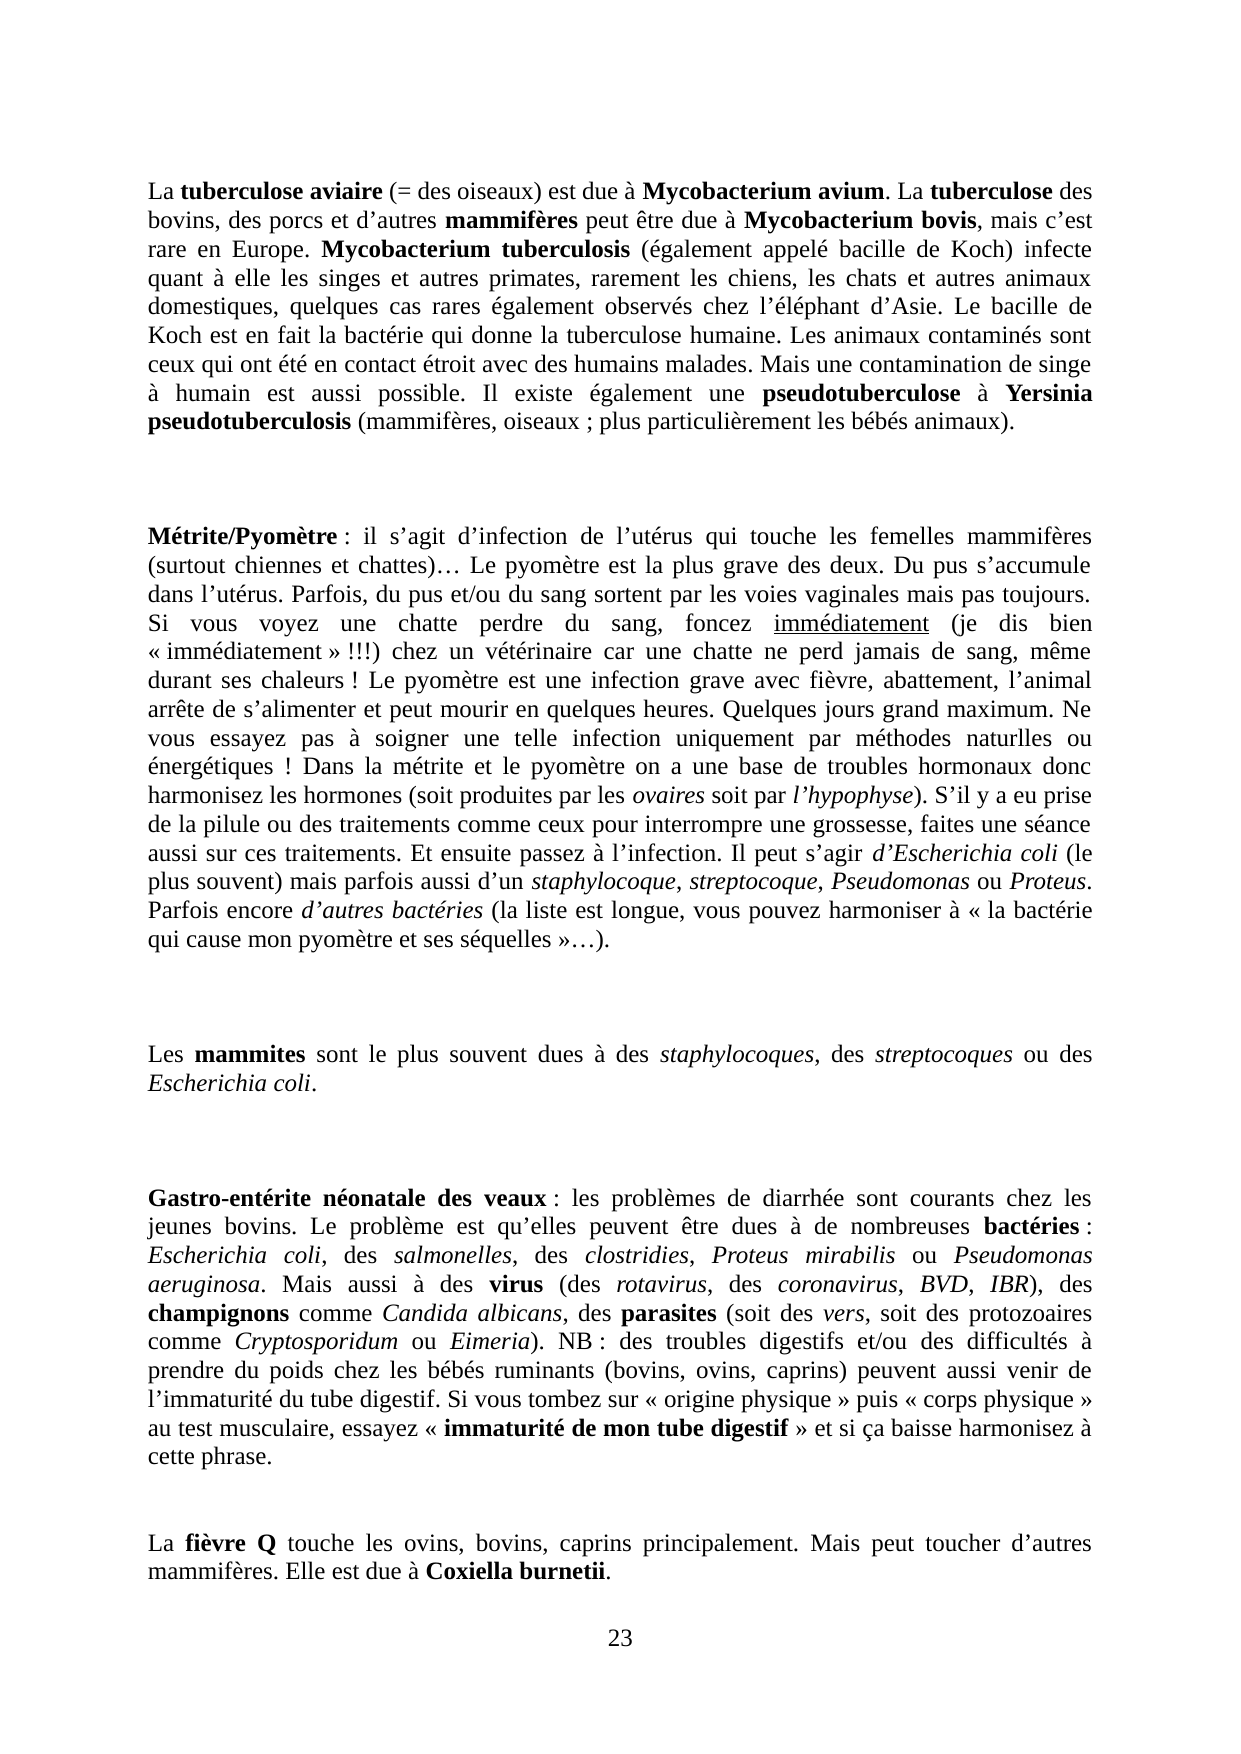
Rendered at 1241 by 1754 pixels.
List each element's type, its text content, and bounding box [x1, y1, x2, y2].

text La fièvre Q touche les ovins, bovins, caprins principalement. Mais peut toucher d’autres mammifères. Elle est due à Coxiella burnetii. [148, 1528, 1093, 1585]
text Les mammites sont le plus souvent dues à des staphylocoques, des streptocoques ou des Escherichia coli. [148, 1039, 1093, 1096]
text Métrite/Pyomètre : il s’agit d’infection de l’utérus qui touche les femelles mammifères (surtout chiennes et chattes)… Le pyomètre est la plus grave des deux. Du pus s’accumule dans l’utérus. Parfois, du pus et/ou du sang sortent par les voies vaginales mais pas toujours. Si vous voyez une chatte perdre du sang, foncez immédiatement (je dis bien « immédiatement » !!!) chez un vétérinaire car une chatte ne perd jamais de sang, même durant ses chaleurs ! Le pyomètre est une infection grave avec fièvre, abattement, l’animal arrête de s’alimenter et peut mourir en quelques heures. Quelques jours grand maximum. Ne vous essayez pas à soigner une telle infection uniquement par méthodes naturlles ou énergétiques ! Dans la métrite et le pyomètre on a une base de troubles hormonaux donc harmonisez les hormones (soit produites par les ovaires soit par l’hypophyse). S’il y a eu prise de la pilule ou des traitements comme ceux pour interrompre une grossesse, faites une séance aussi sur ces traitements. Et ensuite passez à l’infection. Il peut s’agir d’Escherichia coli (le plus souvent) mais parfois aussi d’un staphylocoque, streptocoque, Pseudomonas ou Proteus. Parfois encore d’autres bactéries (la liste est longue, vous pouvez harmoniser à « la bactérie qui cause mon pyomètre et ses séquelles »…). [148, 521, 1093, 953]
text Gastro-entérite néonatale des veaux : les problèmes de diarrhée sont courants chez les jeunes bovins. Le problème est qu’elles peuvent être dues à de nombreuses bactéries : Escherichia coli, des salmonelles, des clostridies, Proteus mirabilis ou Pseudomonas aeruginosa. Mais aussi à des virus (des rotavirus, des coronavirus, BVD, IBR), des champignons comme Candida albicans, des parasites (soit des vers, soit des protozoaires comme Cryptosporidum ou Eimeria). NB : des troubles digestifs et/ou des difficultés à prendre du poids chez les bébés ruminants (bovins, ovins, caprins) peuvent aussi venir de l’immaturité du tube digestif. Si vous tombez sur « origine physique » puis « corps physique » au test musculaire, essayez « immaturité de mon tube digestif » et si ça baisse harmonisez à cette phrase. [148, 1183, 1093, 1470]
text La tuberculose aviaire (= des oiseaux) est due à Mycobacterium avium. La tuberculose des bovins, des porcs et d’autres mammifères peut être due à Mycobacterium bovis, mais c’est rare en Europe. Mycobacterium tuberculosis (également appelé bacille de Koch) infecte quant à elle les singes et autres primates, rarement les chiens, les chats et autres animaux domestiques, quelques cas rares également observés chez l’éléphant d’Asie. Le bacille de Koch est en fait la bactérie qui donne la tuberculose humaine. Les animaux contaminés sont ceux qui ont été en contact étroit avec des humains malades. Mais une contamination de singe à humain est aussi possible. Il existe également une pseudotuberculose à Yersinia pseudotuberculosis (mammifères, oiseaux ; plus particulièrement les bébés animaux). [148, 176, 1093, 435]
